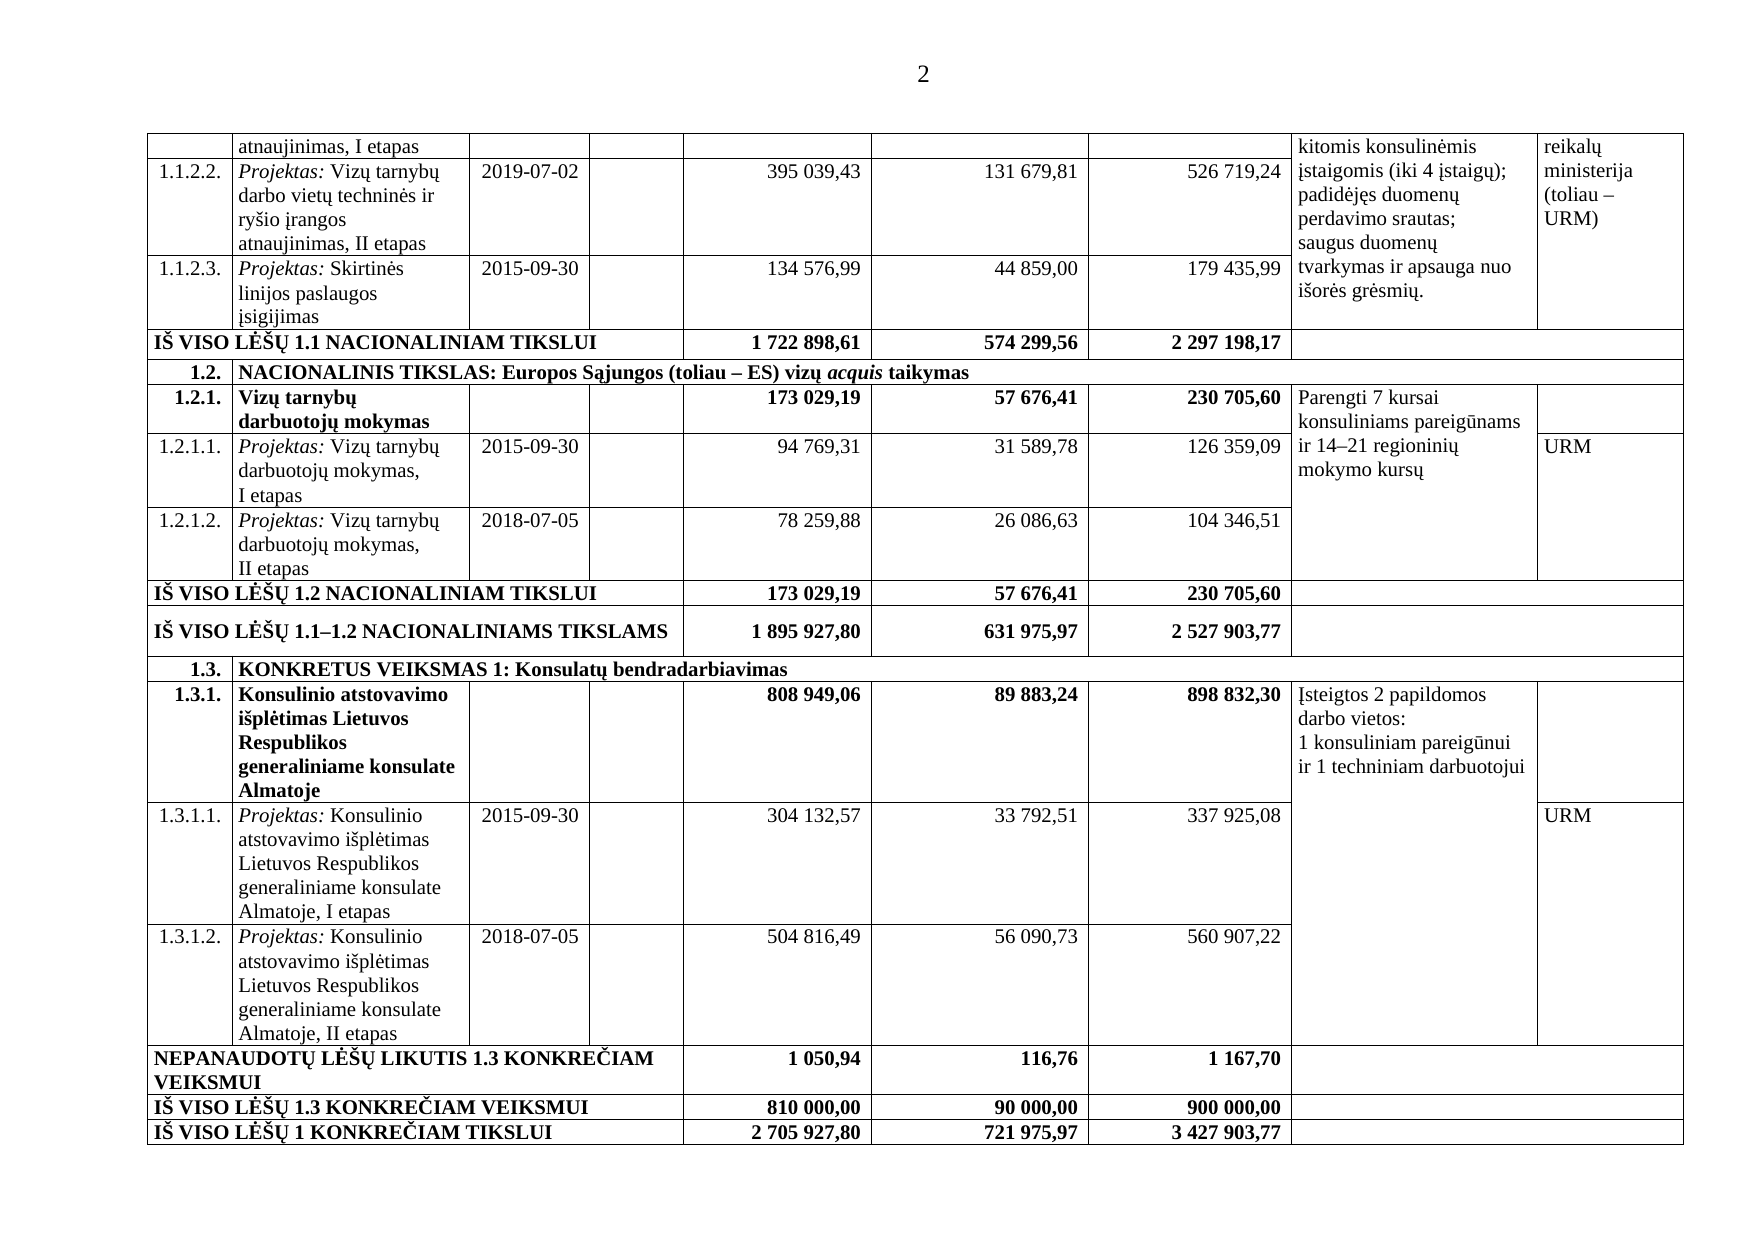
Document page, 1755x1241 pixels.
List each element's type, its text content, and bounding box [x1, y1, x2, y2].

table_cell 1.3.1.1. [148, 803, 232, 923]
table_cell [1538, 682, 1683, 802]
table_cell 2015-09-30 [470, 803, 589, 923]
table_cell 810 000,00 [684, 1095, 871, 1119]
table_cell 173 029,19 [684, 581, 871, 605]
table_cell [590, 682, 683, 802]
table_cell atnaujinimas, I etapas [233, 134, 469, 158]
table_cell 1.3.1.2. [148, 925, 232, 1045]
table_cell 134 576,99 [684, 256, 871, 328]
table_cell Projektas: Vizų tarnybų darbuotojų mokymas, II etapas [233, 508, 469, 580]
table_cell [1538, 385, 1683, 433]
table_cell 2015-09-30 [470, 434, 589, 507]
table_cell Parengti 7 kursai konsuliniams pareigūnams ir 14–21 regioninių mokymo kursų [1292, 385, 1537, 580]
table_cell 89 883,24 [872, 682, 1088, 802]
table_cell [590, 159, 683, 255]
table_cell 104 346,51 [1089, 508, 1291, 580]
table_cell [872, 134, 1088, 158]
table_cell 126 359,09 [1089, 434, 1291, 507]
table_cell Konsulinio atstovavimo išplėtimas Lietuvos Respublikos generaliniame konsulate Almatoje [233, 682, 469, 802]
table_cell 1 167,70 [1089, 1046, 1291, 1094]
table_cell [590, 134, 683, 158]
table_cell 1.2. [148, 360, 232, 384]
table_cell IŠ VISO LĖŠŲ 1.1–1.2 NACIONALINIAMS TIKSLAMS [148, 606, 683, 656]
table_cell 1.3. [148, 657, 232, 681]
table_cell 898 832,30 [1089, 682, 1291, 802]
table_cell IŠ VISO LĖŠŲ 1.1 NACIONALINIAM TIKSLUI [148, 330, 683, 359]
table_cell URM [1538, 434, 1683, 580]
table_cell [1292, 330, 1683, 359]
table_cell 2018-07-05 [470, 508, 589, 580]
table_cell [590, 434, 683, 507]
table_cell 2019-07-02 [470, 159, 589, 255]
table_cell Vizų tarnybų darbuotojų mokymas [233, 385, 469, 433]
table_cell 1.2.1.1. [148, 434, 232, 507]
table_cell 1.2.1.2. [148, 508, 232, 580]
table_cell [470, 682, 589, 802]
table_cell 3 427 903,77 [1089, 1120, 1291, 1144]
table_cell 2 527 903,77 [1089, 606, 1291, 656]
table_cell 574 299,56 [872, 330, 1088, 359]
table_cell 230 705,60 [1089, 385, 1291, 433]
table_cell [1292, 606, 1683, 656]
table_cell 2015-09-30 [470, 256, 589, 328]
table_cell [590, 385, 683, 433]
table_cell 526 719,24 [1089, 159, 1291, 255]
table_cell [1292, 1046, 1683, 1094]
table_cell 33 792,51 [872, 803, 1088, 923]
table_cell Projektas: Vizų tarnybų darbo vietų techninės ir ryšio įrangos atnaujinimas, II etapas [233, 159, 469, 255]
table_cell 1.1.2.3. [148, 256, 232, 328]
table_cell 230 705,60 [1089, 581, 1291, 605]
table_cell 2 705 927,80 [684, 1120, 871, 1144]
table_cell 57 676,41 [872, 385, 1088, 433]
table_cell [148, 134, 232, 158]
table_cell [590, 256, 683, 328]
table_cell 2 297 198,17 [1089, 330, 1291, 359]
table_cell reikalų ministerija (toliau – URM) [1538, 134, 1683, 328]
table_cell Projektas: Vizų tarnybų darbuotojų mokymas, I etapas [233, 434, 469, 507]
table_cell 116,76 [872, 1046, 1088, 1094]
table_cell 179 435,99 [1089, 256, 1291, 328]
table_cell 131 679,81 [872, 159, 1088, 255]
table_cell 1 050,94 [684, 1046, 871, 1094]
table_cell Įsteigtos 2 papildomos darbo vietos: 1 konsuliniam pareigūnui ir 1 techniniam darbuotojui [1292, 682, 1537, 1045]
table_cell 1 722 898,61 [684, 330, 871, 359]
table_cell 78 259,88 [684, 508, 871, 580]
table_cell [1089, 134, 1291, 158]
table_cell 900 000,00 [1089, 1095, 1291, 1119]
table_cell [590, 508, 683, 580]
table_cell IŠ VISO LĖŠŲ 1.3 KONKREČIAM VEIKSMUI [148, 1095, 683, 1119]
table_cell 26 086,63 [872, 508, 1088, 580]
table_cell 90 000,00 [872, 1095, 1088, 1119]
table_cell 1 895 927,80 [684, 606, 871, 656]
table_cell [1292, 581, 1683, 605]
table_cell 31 589,78 [872, 434, 1088, 507]
table_cell [684, 134, 871, 158]
table_cell 44 859,00 [872, 256, 1088, 328]
table_cell NEPANAUDOTŲ LĖŠŲ LIKUTIS 1.3 KONKREČIAM VEIKSMUI [148, 1046, 683, 1094]
table_cell 56 090,73 [872, 925, 1088, 1045]
table_cell IŠ VISO LĖŠŲ 1 KONKREČIAM TIKSLUI [148, 1120, 683, 1144]
table_cell 1.1.2.2. [148, 159, 232, 255]
table_cell [470, 134, 589, 158]
table_cell Projektas: Konsulinio atstovavimo išplėtimas Lietuvos Respublikos generaliniame konsulate Almatoje, II etapas [233, 925, 469, 1045]
table_cell NACIONALINIS TIKSLAS: Europos Sąjungos (toliau – ES) vizų acquis taikymas [233, 360, 1683, 384]
table_cell 337 925,08 [1089, 803, 1291, 923]
table_cell [590, 803, 683, 923]
table_cell [470, 385, 589, 433]
table_cell IŠ VISO LĖŠŲ 1.2 NACIONALINIAM TIKSLUI [148, 581, 683, 605]
table_cell Projektas: Konsulinio atstovavimo išplėtimas Lietuvos Respublikos generaliniame konsulate Almatoje, I etapas [233, 803, 469, 923]
table_cell 173 029,19 [684, 385, 871, 433]
table_cell kitomis konsulinėmis įstaigomis (iki 4 įstaigų); padidėjęs duomenų perdavimo srautas; saugus duomenų tvarkymas ir apsauga nuo išorės grėsmių. [1292, 134, 1537, 328]
table_cell 721 975,97 [872, 1120, 1088, 1144]
table_cell KONKRETUS VEIKSMAS 1: Konsulatų bendradarbiavimas [233, 657, 1683, 681]
table_cell 1.3.1. [148, 682, 232, 802]
table_cell Projektas: Skirtinės linijos paslaugos įsigijimas [233, 256, 469, 328]
table_cell 304 132,57 [684, 803, 871, 923]
table_cell [1292, 1095, 1683, 1119]
table_cell 808 949,06 [684, 682, 871, 802]
table_cell 560 907,22 [1089, 925, 1291, 1045]
table_cell 395 039,43 [684, 159, 871, 255]
table_cell 94 769,31 [684, 434, 871, 507]
table_cell [590, 925, 683, 1045]
table_cell 1.2.1. [148, 385, 232, 433]
table_cell 2018-07-05 [470, 925, 589, 1045]
table_cell 504 816,49 [684, 925, 871, 1045]
table_cell URM [1538, 803, 1683, 1045]
table_cell 631 975,97 [872, 606, 1088, 656]
table_cell 57 676,41 [872, 581, 1088, 605]
table_cell [1292, 1120, 1683, 1144]
